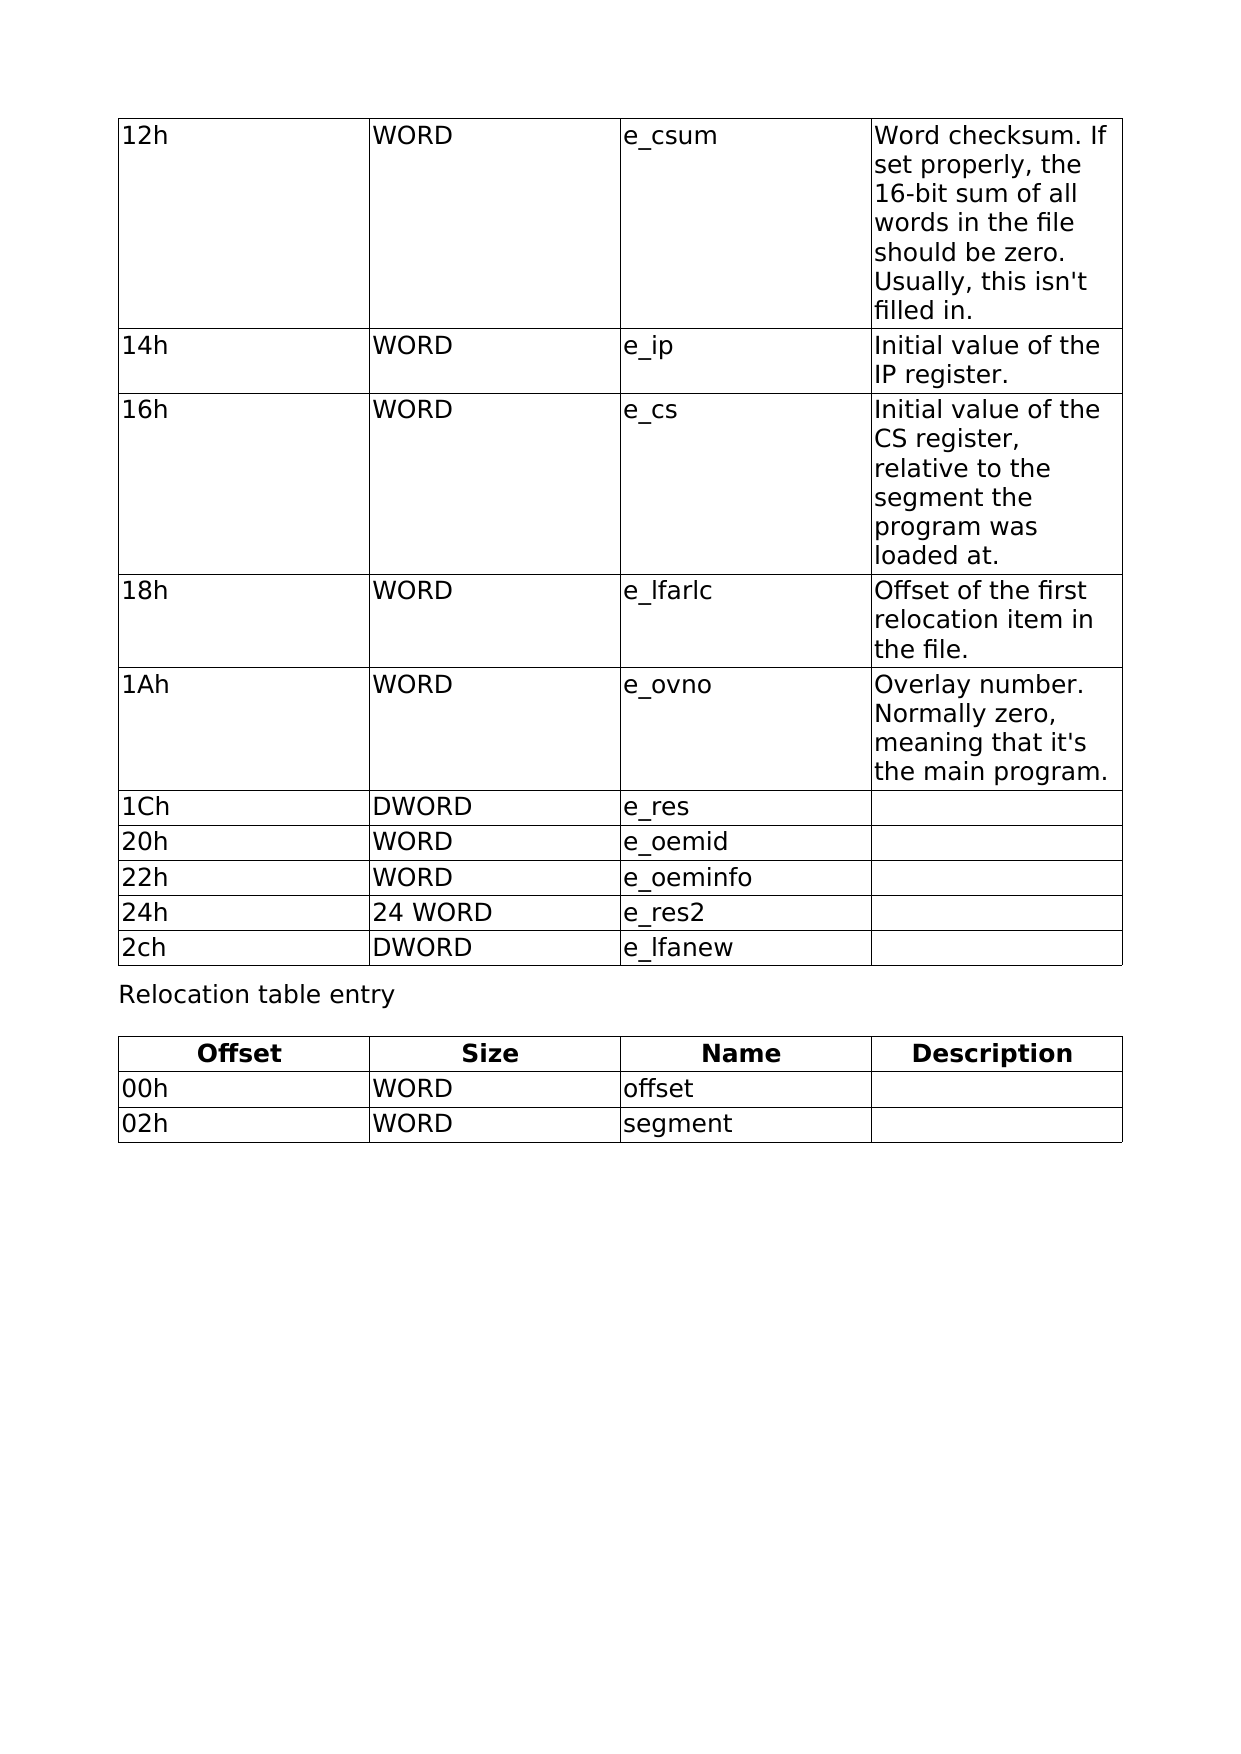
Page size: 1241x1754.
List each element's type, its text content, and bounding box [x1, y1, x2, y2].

table_cell [872, 1072, 1122, 1107]
table_cell WORD [370, 1108, 620, 1142]
table_cell DWORD [370, 931, 620, 965]
table_cell 22h [119, 861, 369, 895]
table_cell e_cs [621, 394, 871, 573]
table_cell 1Ch [119, 791, 369, 824]
table_cell WORD [370, 668, 620, 789]
table_cell Offset of the first relocation item in the file. [872, 575, 1122, 667]
table_cell e_ip [621, 329, 871, 392]
table_cell e_res2 [621, 896, 871, 930]
table_cell 12h [119, 119, 369, 328]
table_cell 24h [119, 896, 369, 930]
table_cell 00h [119, 1072, 369, 1107]
table_cell 2ch [119, 931, 369, 965]
table_cell 16h [119, 394, 369, 573]
table_header Offset [119, 1037, 369, 1071]
table_cell [872, 931, 1122, 965]
table_cell e_oemid [621, 826, 871, 860]
table_cell [872, 826, 1122, 860]
table_cell e_lfanew [621, 931, 871, 965]
table_cell 02h [119, 1108, 369, 1142]
table_cell 18h [119, 575, 369, 667]
table_cell e_csum [621, 119, 871, 328]
table_cell WORD [370, 575, 620, 667]
table_cell WORD [370, 826, 620, 860]
table_header Size [370, 1037, 620, 1071]
table_cell e_lfarlc [621, 575, 871, 667]
table_cell 1Ah [119, 668, 369, 789]
table_cell offset [621, 1072, 871, 1107]
table_header Name [621, 1037, 871, 1071]
table_cell WORD [370, 394, 620, 573]
table_cell [872, 791, 1122, 824]
table_cell Initial value of the CS register, relative to the segment the program was loaded at. [872, 394, 1122, 573]
table_cell Initial value of the IP register. [872, 329, 1122, 392]
table_cell WORD [370, 861, 620, 895]
table_header Description [872, 1037, 1122, 1071]
table_cell WORD [370, 1072, 620, 1107]
table_cell e_res [621, 791, 871, 824]
table_cell [872, 1108, 1122, 1142]
table_cell e_oeminfo [621, 861, 871, 895]
table_cell 20h [119, 826, 369, 860]
table_cell WORD [370, 119, 620, 328]
table_cell [872, 861, 1122, 895]
table_cell segment [621, 1108, 871, 1142]
table_cell [872, 896, 1122, 930]
table_cell WORD [370, 329, 620, 392]
table_cell 24 WORD [370, 896, 620, 930]
table_cell 14h [119, 329, 369, 392]
table_cell Word checksum. If set properly, the 16-bit sum of all words in the file should be zero. Usually, this isn't filled in. [872, 119, 1122, 328]
text Relocation table entry [118, 980, 1122, 1009]
table_cell e_ovno [621, 668, 871, 789]
table_cell Overlay number. Normally zero, meaning that it's the main program. [872, 668, 1122, 789]
table_cell DWORD [370, 791, 620, 824]
